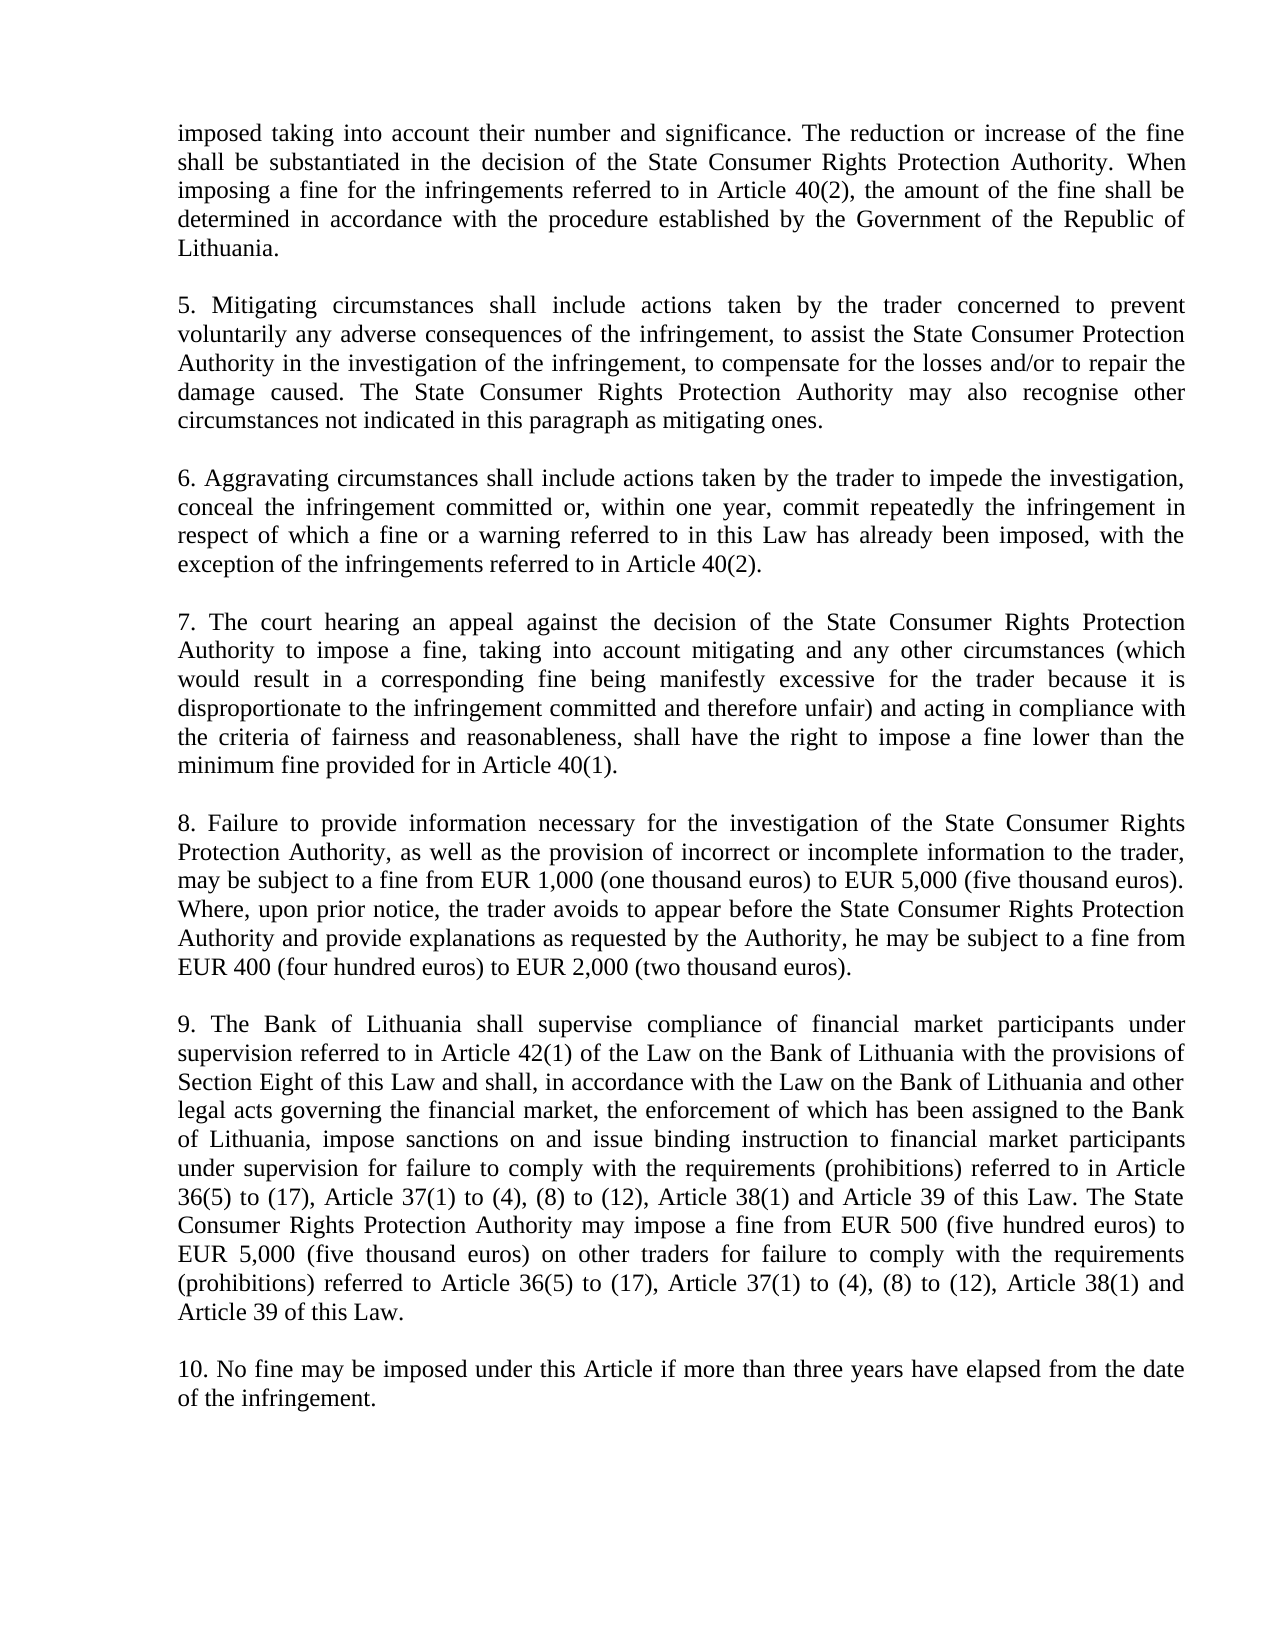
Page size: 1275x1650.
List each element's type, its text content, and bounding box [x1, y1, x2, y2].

text 10. No fine may be imposed under this Article if more than three years have elapsed from the date of the infringement. [177, 1354, 1186, 1412]
text 5. Mitigating circumstances shall include actions taken by the trader concerned to prevent voluntarily any adverse consequences of the infringement, to assist the State Consumer Protection Authority in the investigation of the infringement, to compensate for the losses and/or to repair the damage caused. The State Consumer Rights Protection Authority may also recognise other circumstances not indicated in this paragraph as mitigating ones. [177, 291, 1186, 434]
text 6. Aggravating circumstances shall include actions taken by the trader to impede the investigation, conceal the infringement committed or, within one year, commit repeatedly the infringement in respect of which a fine or a warning referred to in this Law has already been imposed, with the exception of the infringements referred to in Article 40(2). [177, 463, 1186, 578]
text 9. The Bank of Lithuania shall supervise compliance of financial market participants under supervision referred to in Article 42(1) of the Law on the Bank of Lithuania with the provisions of Section Eight of this Law and shall, in accordance with the Law on the Bank of Lithuania and other legal acts governing the financial market, the enforcement of which has been assigned to the Bank of Lithuania, impose sanctions on and issue binding instruction to financial market participants under supervision for failure to comply with the requirements (prohibitions) referred to in Article 36(5) to (17), Article 37(1) to (4), (8) to (12), Article 38(1) and Article 39 of this Law. The State Consumer Rights Protection Authority may impose a fine from EUR 500 (five hundred euros) to EUR 5,000 (five thousand euros) on other traders for failure to comply with the requirements (prohibitions) referred to Article 36(5) to (17), Article 37(1) to (4), (8) to (12), Article 38(1) and Article 39 of this Law. [177, 1009, 1186, 1326]
text 7. The court hearing an appeal against the decision of the State Consumer Rights Protection Authority to impose a fine, taking into account mitigating and any other circumstances (which would result in a corresponding fine being manifestly excessive for the trader because it is disproportionate to the infringement committed and therefore unfair) and acting in compliance with the criteria of fairness and reasonableness, shall have the right to impose a fine lower than the minimum fine provided for in Article 40(1). [177, 607, 1186, 779]
text 8. Failure to provide information necessary for the investigation of the State Consumer Rights Protection Authority, as well as the provision of incorrect or incomplete information to the trader, may be subject to a fine from EUR 1,000 (one thousand euros) to EUR 5,000 (five thousand euros). Where, upon prior notice, the trader avoids to appear before the State Consumer Rights Protection Authority and provide explanations as requested by the Authority, he may be subject to a fine from EUR 400 (four hundred euros) to EUR 2,000 (two thousand euros). [177, 808, 1186, 981]
text imposed taking into account their number and significance. The reduction or increase of the fine shall be substantiated in the decision of the State Consumer Rights Protection Authority. When imposing a fine for the infringements referred to in Article 40(2), the amount of the fine shall be determined in accordance with the procedure established by the Government of the Republic of Lithuania. [177, 118, 1186, 262]
